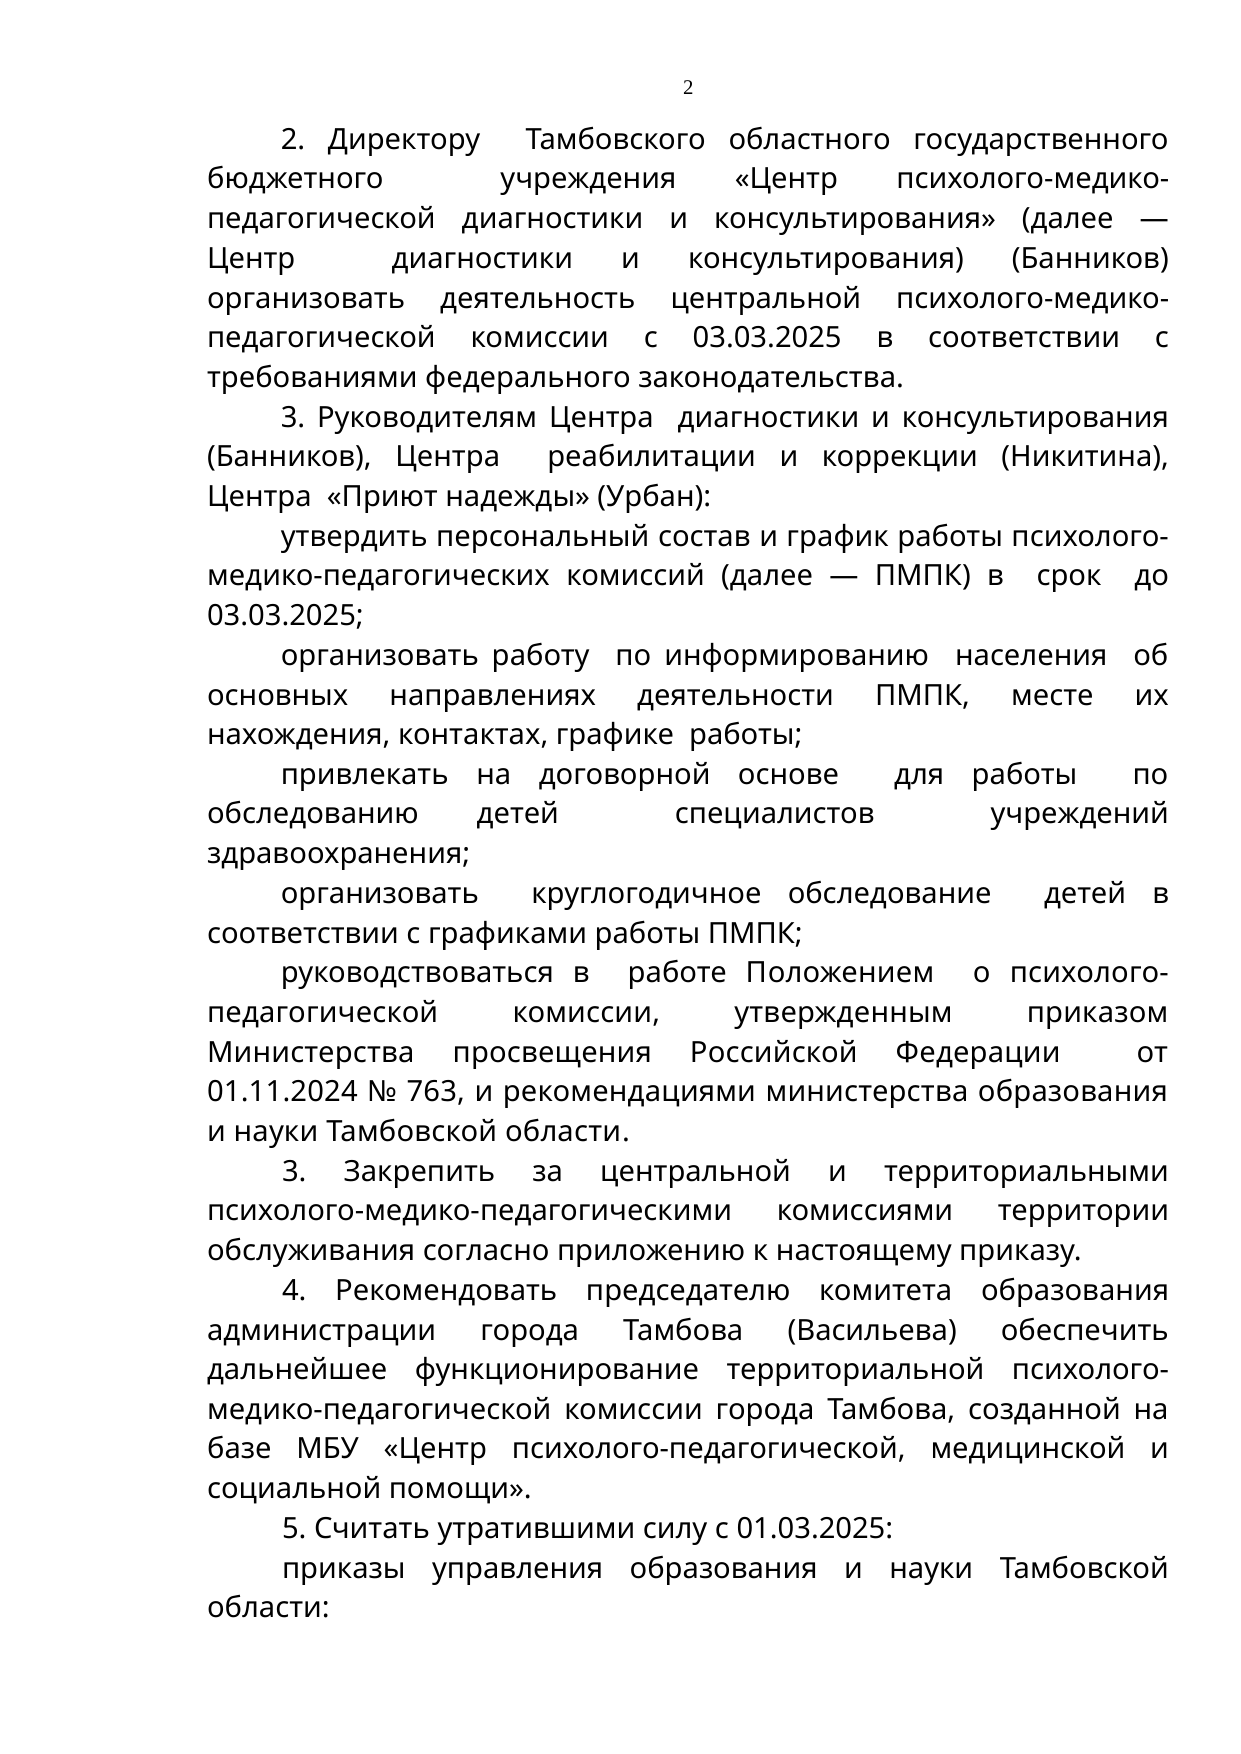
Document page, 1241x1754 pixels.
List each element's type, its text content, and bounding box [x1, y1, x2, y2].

text организовать круглогодичное обследование детей в соответствии с графиками работы ПМПК; [207, 872, 1169, 952]
text 2. Директору Тамбовского областного государственного бюджетного учреждения «Центр психолого-медико-педагогической диагностики и консультирования» (далее — Центр диагностики и консультирования) (Банников) организовать деятельность центральной психолого-медико-педагогической комиссии с 03.03.2025 в соответствии с требованиями федерального законодательства. [207, 118, 1169, 396]
text 3. Закрепить за центральной и территориальными психолого-медико-педагогическими комиссиями территории обслуживания согласно приложению к настоящему приказу. [207, 1150, 1169, 1269]
text 5. Считать утратившими силу с 01.03.2025: [207, 1507, 1169, 1547]
text 4. Рекомендовать председателю комитета образования администрации города Тамбова (Васильева) обеспечить дальнейшее функционирование территориальной психолого-медико-педагогической комиссии города Тамбова, созданной на базе МБУ «Центр психолого-педагогической, медицинской и социальной помощи». [207, 1269, 1169, 1507]
text утвердить персональный состав и график работы психолого-медико-педагогических комиссий (далее — ПМПК) в срок до 03.03.2025; [207, 515, 1169, 634]
text 3. Руководителям Центра диагностики и консультирования (Банников), Центра реабилитации и коррекции (Никитина), Центра «Приют надежды» (Урбан): [207, 396, 1169, 515]
text приказы управления образования и науки Тамбовской области: [207, 1547, 1169, 1626]
text руководствоваться в работе Положением о психолого-педагогической комиссии, утвержденным приказом Министерства просвещения Российской Федерации от 01.11.2024 № 763, и рекомендациями министерства образования и науки Тамбовской области. [207, 952, 1169, 1150]
text привлекать на договорной основе для работы по обследованию детей специалистов учреждений здравоохранения; [207, 753, 1169, 872]
text организовать работу по информированию населения об основных направлениях деятельности ПМПК, месте их нахождения, контактах, графике работы; [207, 634, 1169, 753]
